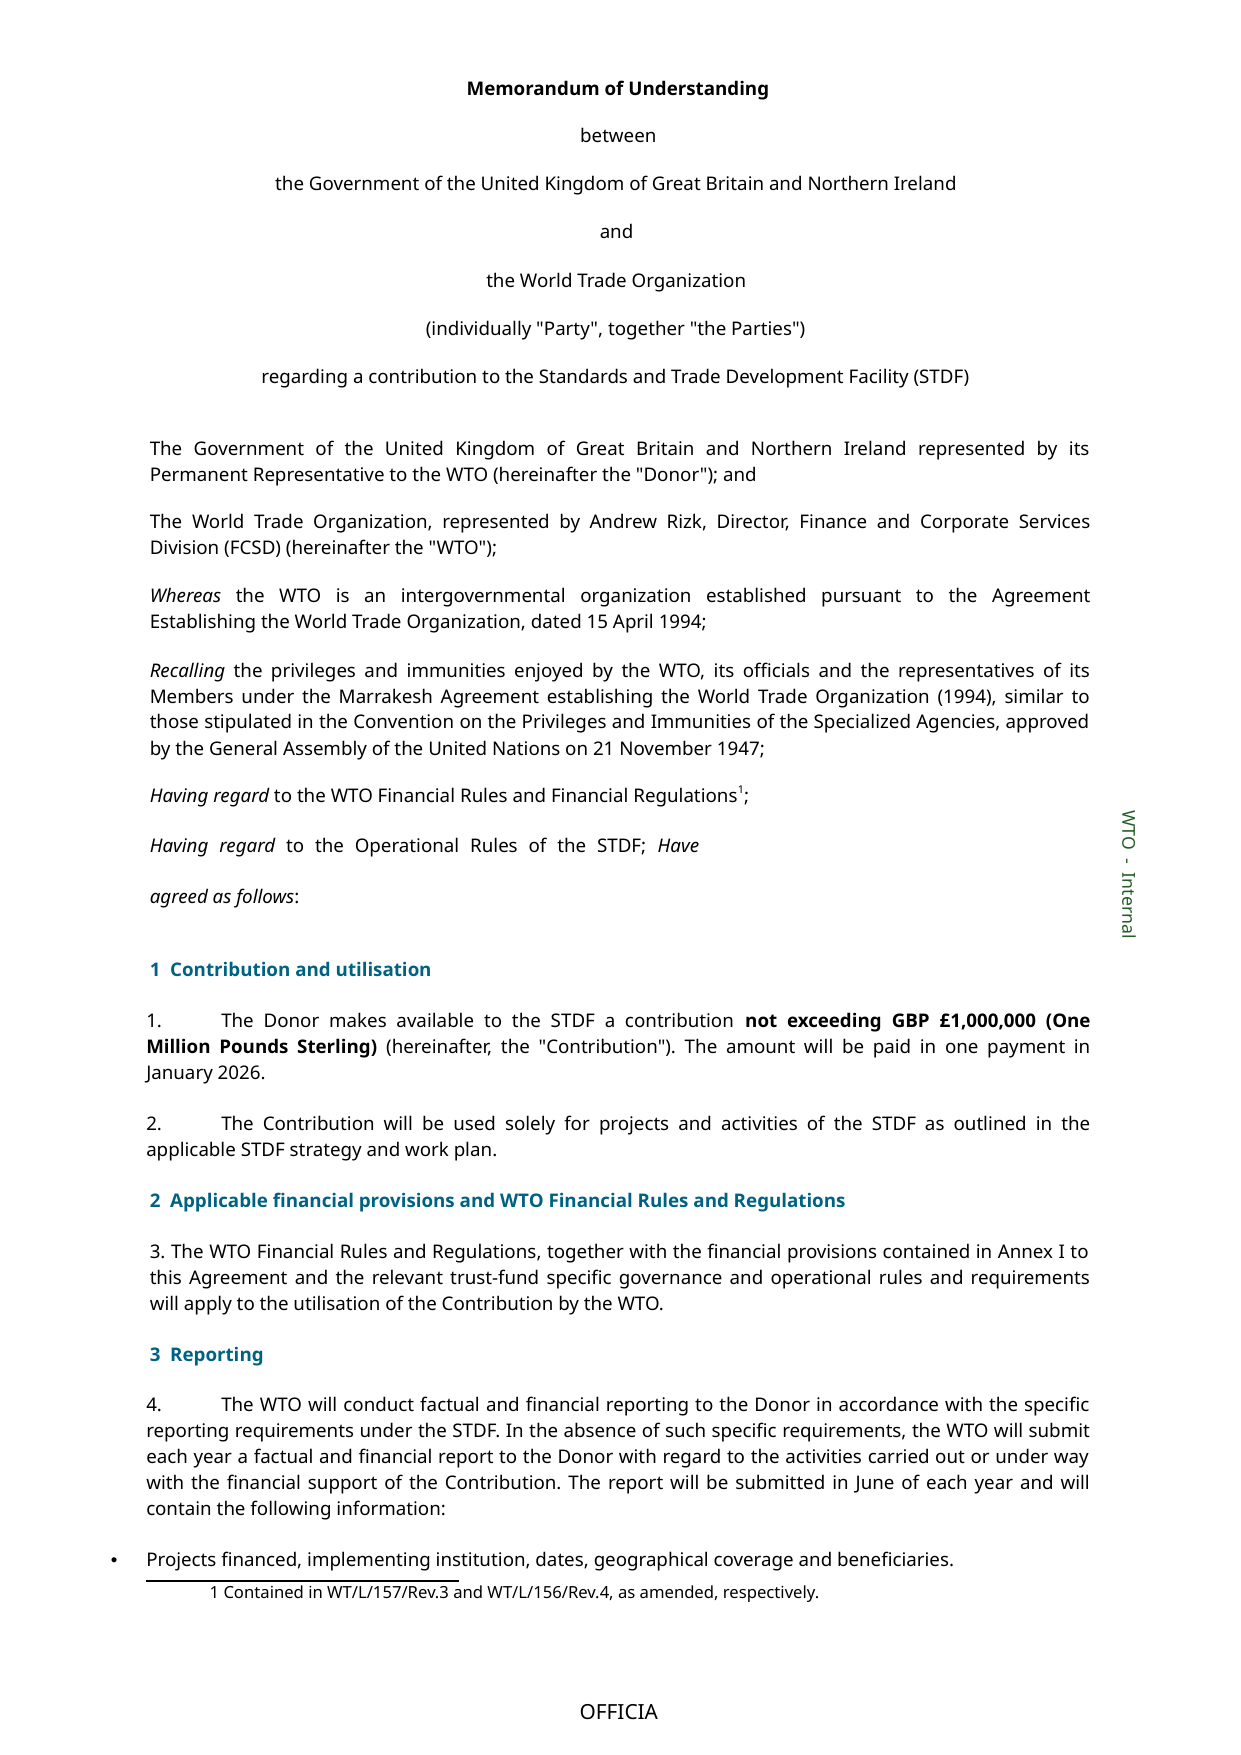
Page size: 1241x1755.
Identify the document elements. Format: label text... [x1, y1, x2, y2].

list The WTO will conduct factual and financial reporting to the Donor in accordance with the specific reporting requirements under the STDF. In the absence of such specific requirements, the WTO will submit each year a factual and financial report to the Donor with regard to the activities carried out or under way with the financial support of the Contribution. The report will be submitted in June of each year and will contain the following information: [146, 1392, 1091, 1521]
text (individually "Party", together "the Parties") [146, 315, 1090, 341]
list The Donor makes available to the STDF a contribution not exceeding GBP £1,000,000 (One Million Pounds Sterling) (hereinafter, the "Contribution"). The amount will be paid in one payment in January 2026. [146, 1008, 1091, 1085]
text 3. The WTO Financial Rules and Regulations, together with the financial provisions contained in Annex I to this Agreement and the relevant trust-fund specific governance and operational rules and requirements will apply to the utilisation of the Contribution by the WTO. [149, 1238, 1091, 1316]
text The World Trade Organization, represented by Andrew Rizk, Director, Finance and Corporate Services Division (FCSD) (hereinafter the "WTO"); [149, 508, 1091, 560]
text Having regard to the Operational Rules of the STDF; Have agreed as follows: [149, 833, 701, 909]
text the World Trade Organization [146, 267, 1091, 293]
subtitle 2 Applicable financial provisions and WTO Financial Rules and Regulations [149, 1187, 1092, 1213]
text between [149, 122, 1092, 148]
text Whereas the WTO is an intergovernmental organization established pursuant to the Agreement Establishing the World Trade Organization, dated 15 April 1994; [149, 583, 1091, 634]
text The Government of the United Kingdom of Great Britain and Northern Ireland represented by its Permanent Representative to the WTO (hereinafter the "Donor"); and [149, 435, 1091, 487]
list The Contribution will be used solely for projects and activities of the STDF as outlined in the applicable STDF strategy and work plan. [146, 1110, 1091, 1162]
text Contained in WT/L/157/Rev.3 and WT/L/156/Rev.4, as amended, respectively. [209, 1581, 1092, 1603]
subtitle 3 Reporting [149, 1341, 1092, 1366]
text and [146, 219, 1092, 244]
list Projects financed, implementing institution, dates, geographical coverage and beneficiaries. [111, 1546, 1091, 1572]
text regarding a contribution to the Standards and Trade Development Facility (STDF) [146, 363, 1089, 389]
text Recalling the privileges and immunities enjoyed by the WTO, its officials and the representatives of its Members under the Marrakesh Agreement establishing the World Trade Organization (1994), similar to those stipulated in the Convention on the Privileges and Immunities of the Specialized Agencies, approved by the General Assembly of the United Nations on 21 November 1947; [149, 657, 1091, 760]
text Memorandum of Understanding [148, 75, 1092, 101]
subtitle 1 Contribution and utilisation [149, 957, 1092, 982]
text Having regard to the WTO Financial Rules and Financial Regulations; [149, 782, 1091, 807]
text the Government of the United Kingdom of Great Britain and Northern Ireland [146, 171, 1091, 196]
